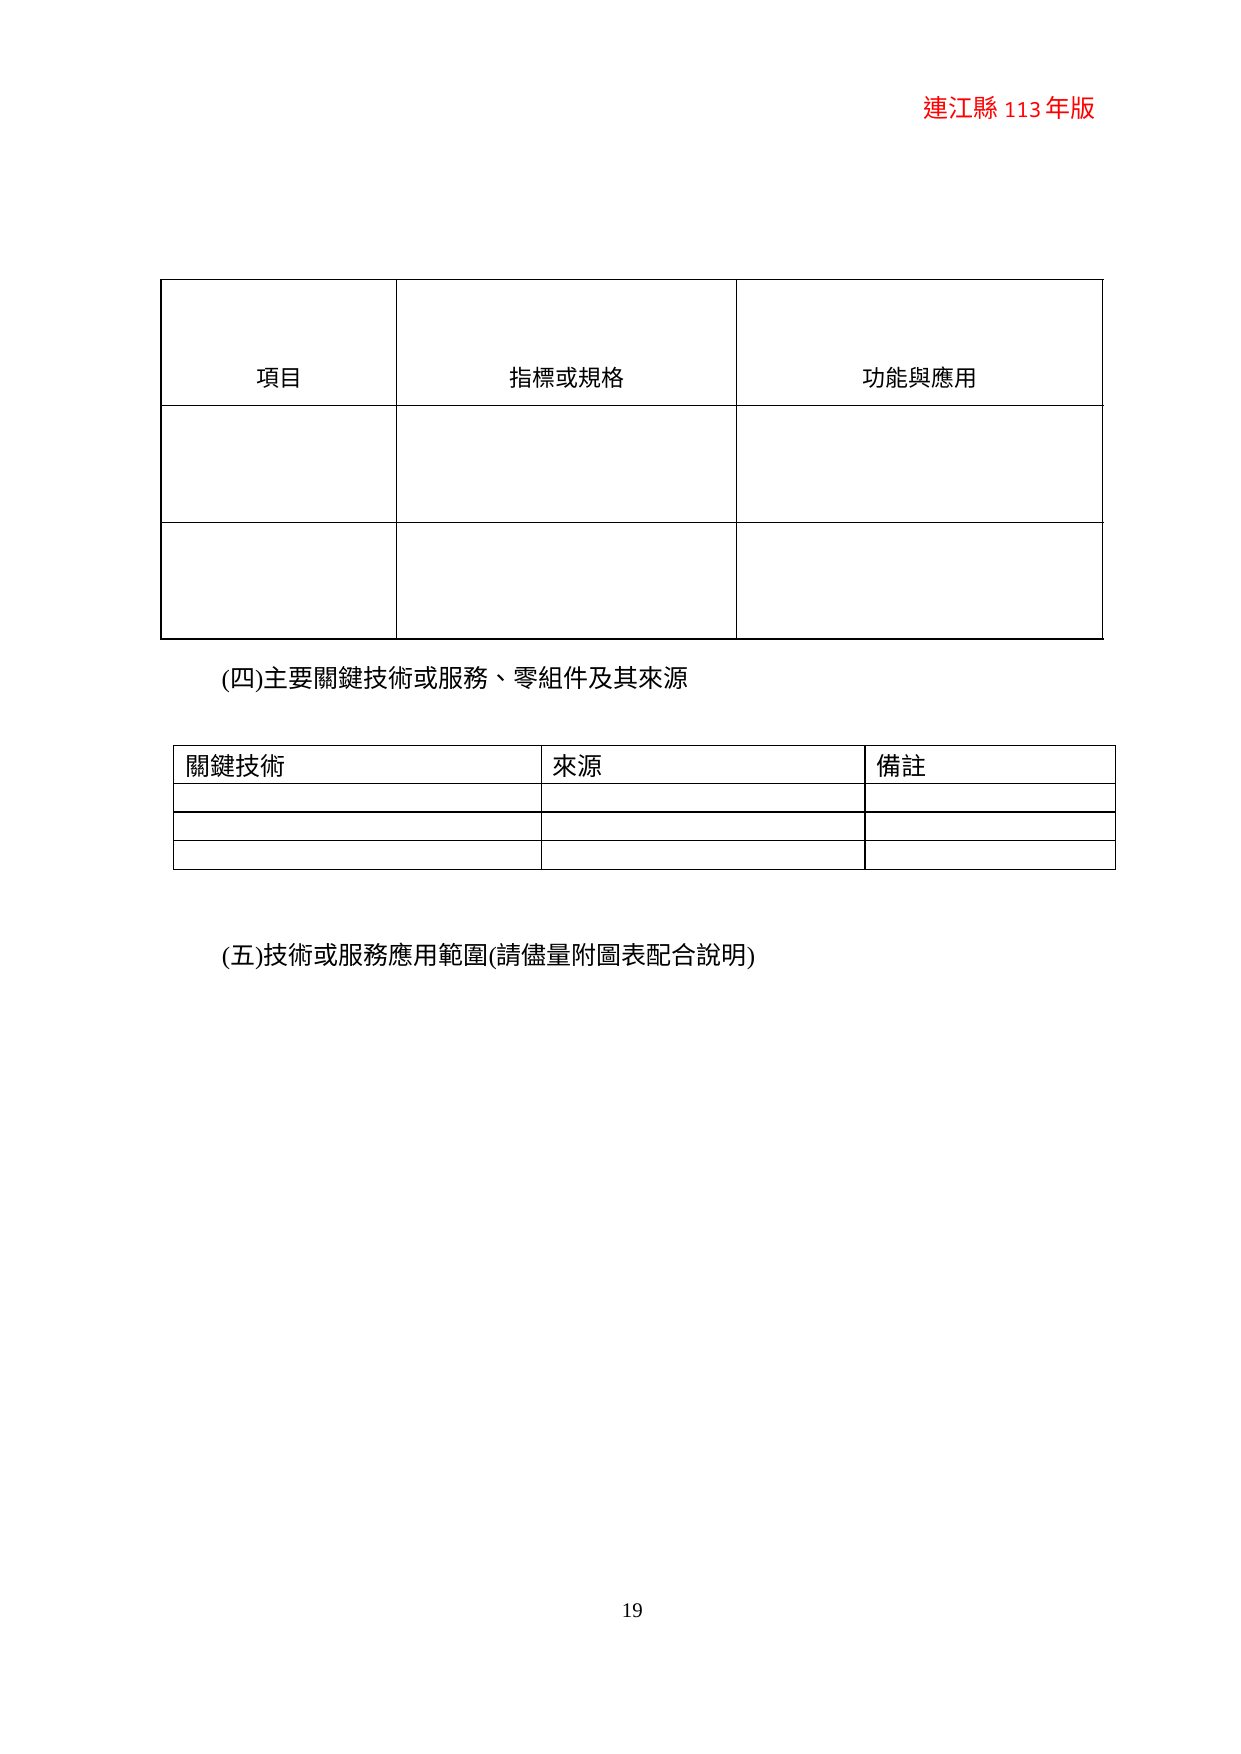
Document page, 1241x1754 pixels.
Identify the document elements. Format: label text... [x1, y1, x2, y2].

table_cell [866, 841, 1115, 869]
table_cell [397, 406, 736, 521]
table_cell [866, 813, 1115, 840]
table_header 關鍵技術 [174, 746, 541, 783]
table_header 備註 [866, 746, 1115, 783]
table_cell [542, 813, 864, 840]
table_cell [162, 523, 396, 638]
table_cell [174, 841, 541, 869]
table_cell [542, 784, 864, 811]
text (四)主要關鍵技術或服務、零組件及其來源 [207, 658, 1116, 694]
table_cell [737, 406, 1102, 521]
table_header 功能與應用 [737, 280, 1102, 405]
text (五)技術或服務應用範圍(請儘量附圖表配合說明) [222, 935, 1116, 971]
table_cell [542, 841, 864, 869]
table_cell [397, 523, 736, 638]
table_cell [174, 813, 541, 840]
table_header 來源 [542, 746, 864, 783]
table_cell [866, 784, 1115, 811]
table_cell [174, 784, 541, 811]
table_cell [737, 523, 1102, 638]
table_header 指標或規格 [397, 280, 736, 405]
table_header 項目 [162, 280, 396, 405]
table_cell [162, 406, 396, 521]
